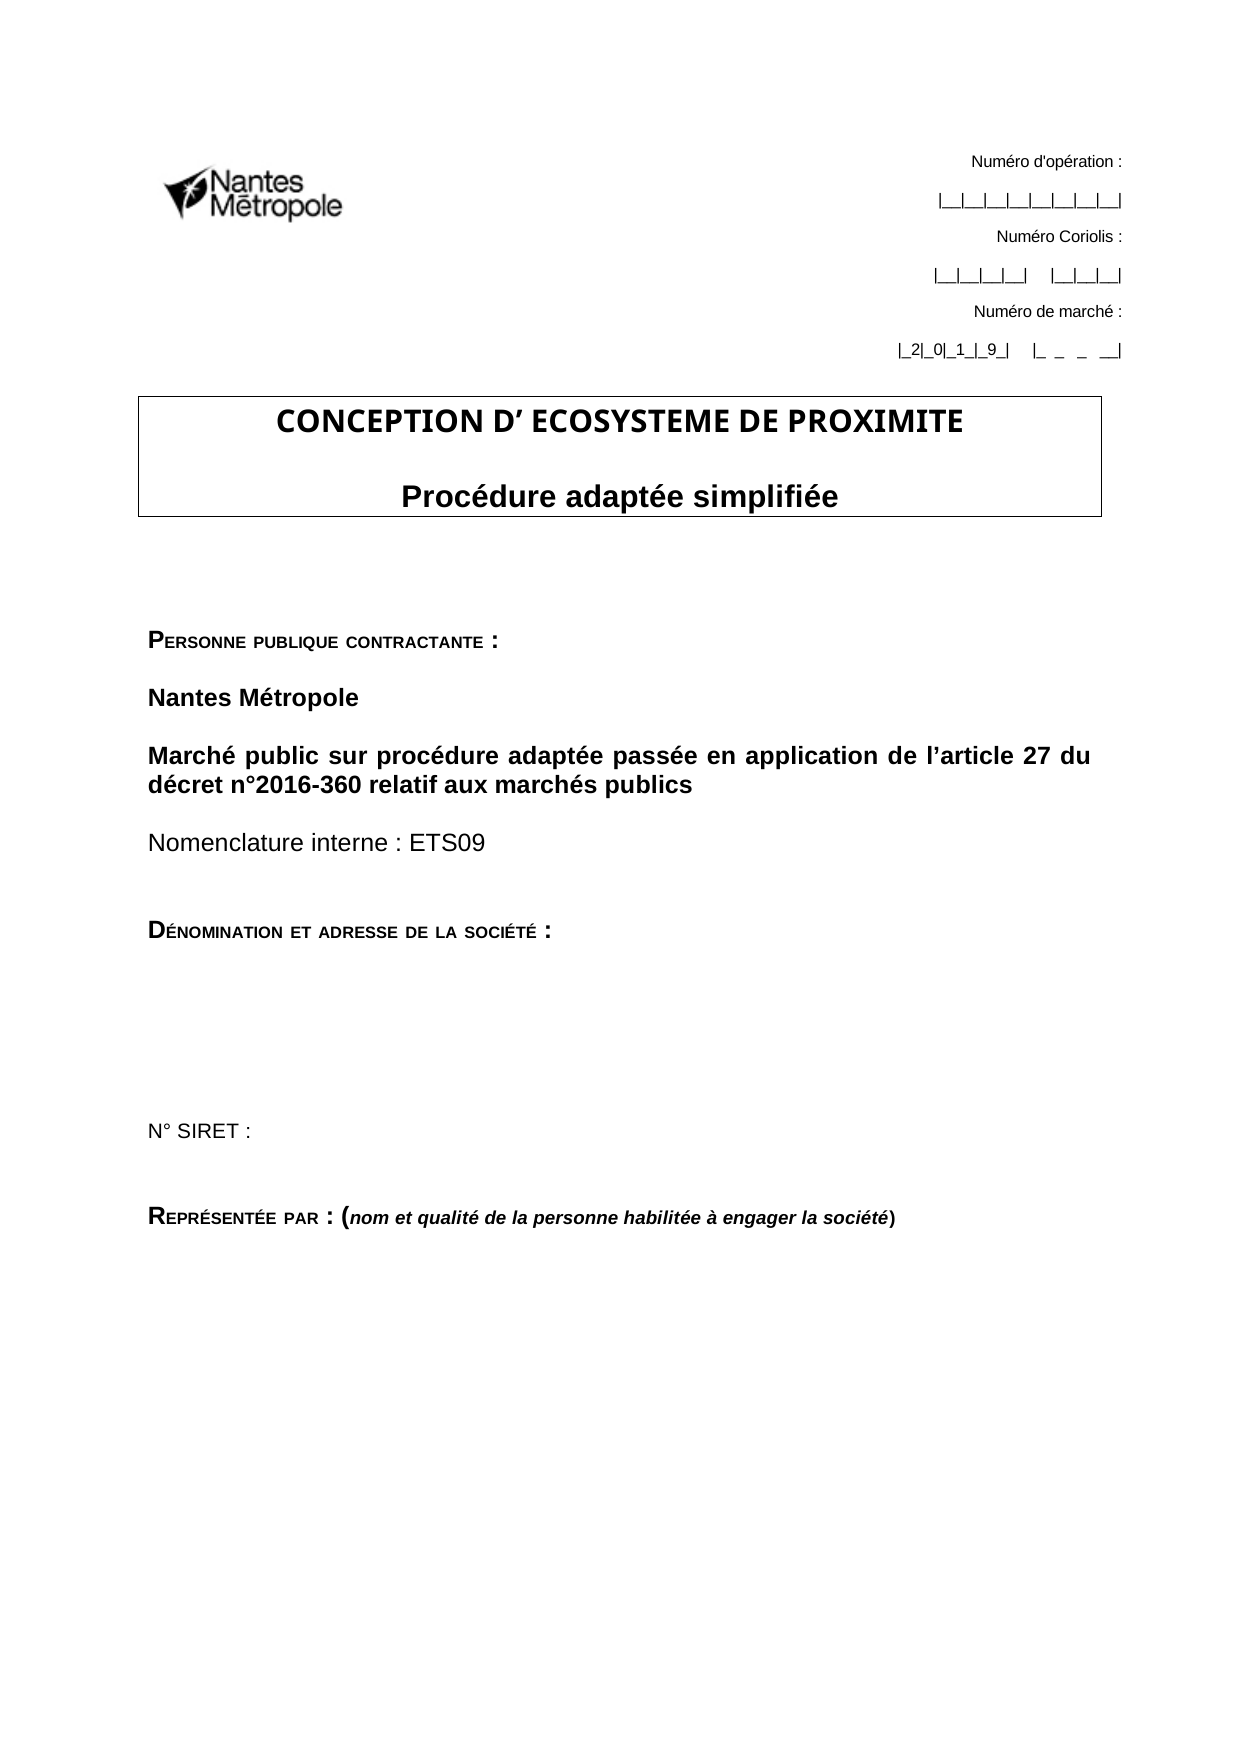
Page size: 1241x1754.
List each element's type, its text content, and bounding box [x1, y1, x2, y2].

text N° SIRET : [148, 1119, 1093, 1143]
text Nomenclature interne : ETS09 [148, 828, 1093, 857]
text Nantes Métropole [148, 683, 1093, 712]
text Procédure adaptée simplifiée [139, 475, 1101, 516]
table_header Numéro d'opération : |__|__|__|__|__|__|__|__| Numéro Coriolis : |__|__|__|__| |__|__|__| Numéro de marché : |_2|_0|_1_|_9_| |_ _ _ __| [0, 148, 1129, 360]
text Marché public sur procédure adaptée passée en application de l’article 27 du décret n°2016-360 relatif aux marchés publics [148, 741, 1093, 799]
picture [146, 147, 364, 240]
text Représentée par : (nom et qualité de la personne habilitée à engager la société) [148, 1201, 1093, 1230]
text Dénomination et adresse de la société : [148, 915, 1093, 944]
text CONCEPTION D’ ECOSYSTEME DE PROXIMITE [139, 397, 1101, 442]
text Personne publique contractante : [148, 625, 1093, 654]
